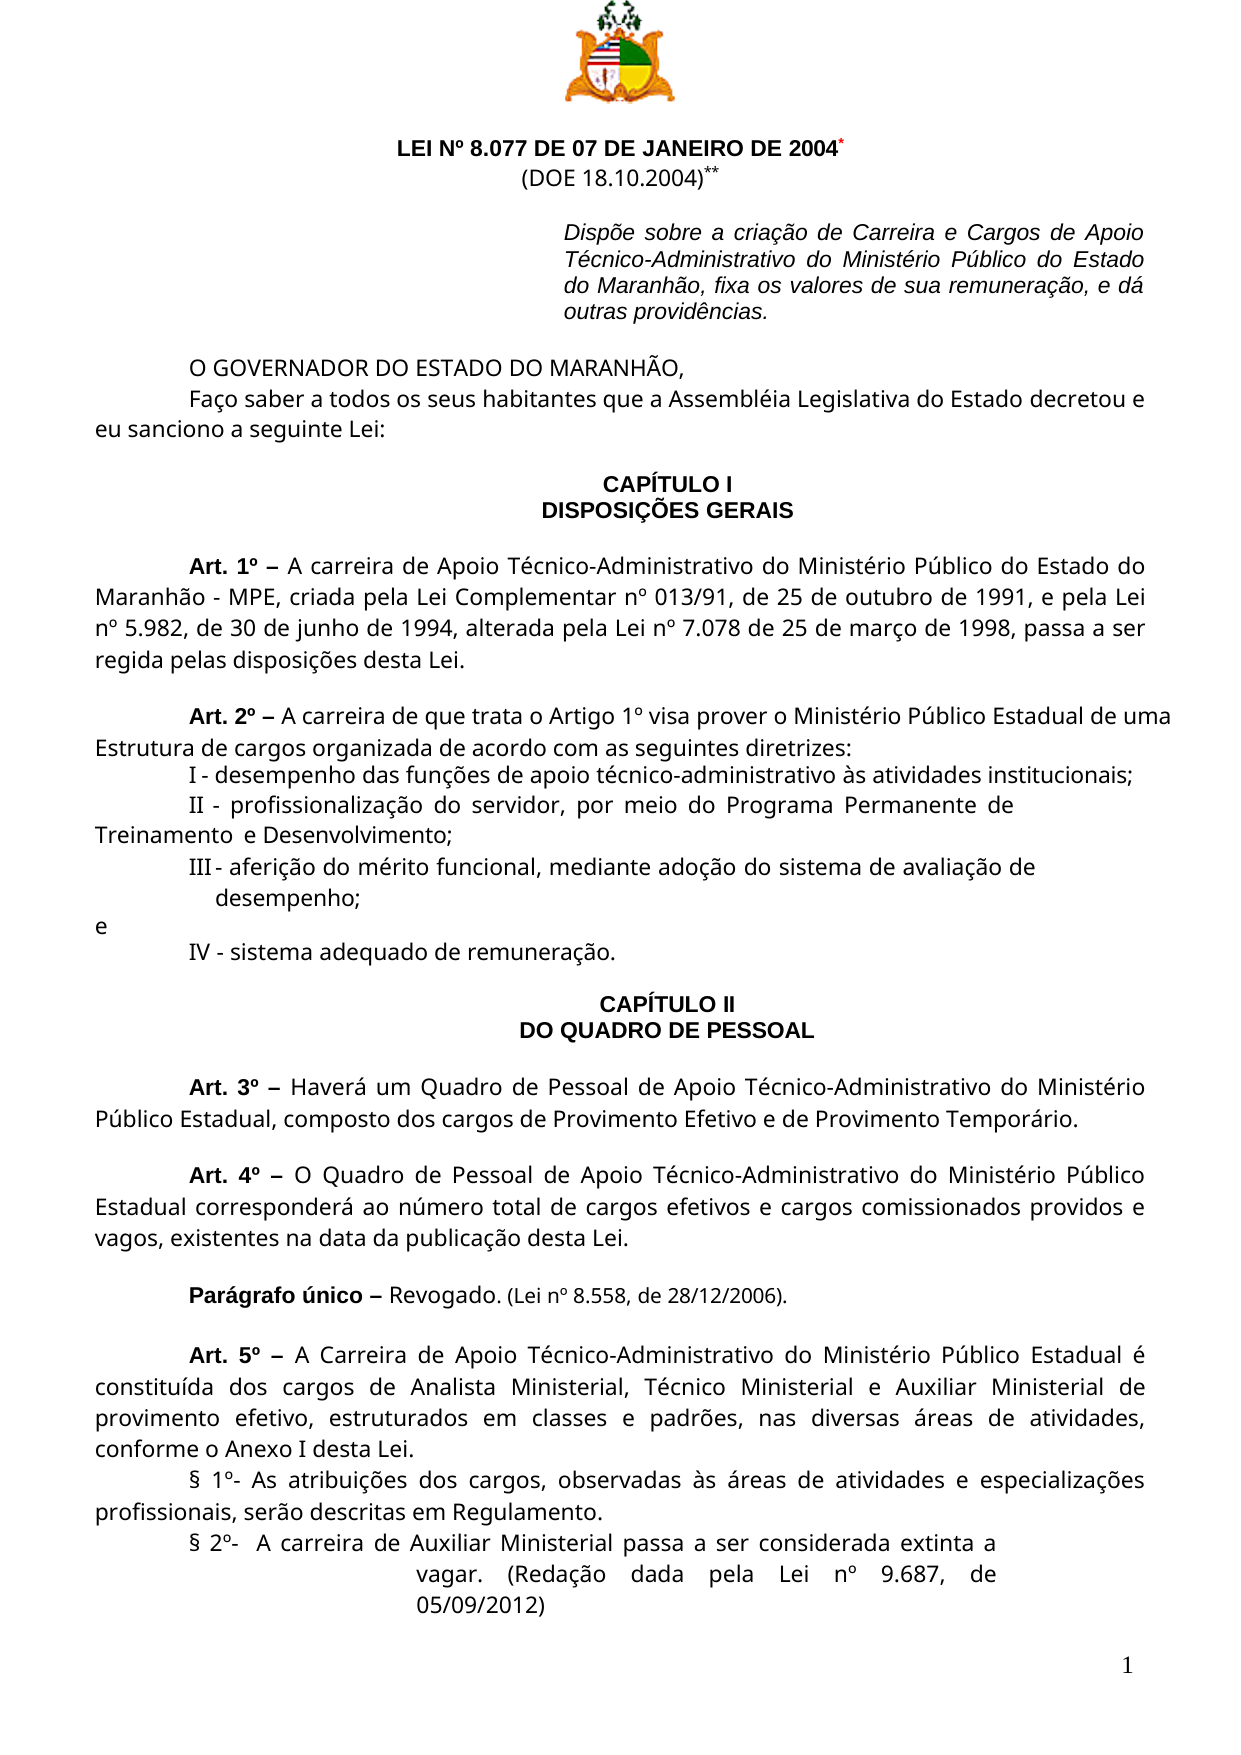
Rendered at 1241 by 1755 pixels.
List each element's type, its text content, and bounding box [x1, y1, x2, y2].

text e [94, 913, 1182, 940]
text Art. 4º – O Quadro de Pessoal de Apoio Técnico-Administrativo do Ministério Público Estadual corresponderá ao número total de cargos efetivos e cargos comissionados providos e vagos, existentes na data da publicação desta Lei. [94, 1159, 1146, 1253]
text CAPÍTULO II [197, 992, 1138, 1018]
text CAPÍTULO I DISPOSIÇÕES GERAIS [541, 471, 794, 523]
text § 2º- A carreira de Auxiliar Ministerial passa a ser considerada extinta a vagar. (Redação dada pela Lei nº 9.687, de 05/09/2012) [188, 1527, 997, 1621]
text Art. 5º – A Carreira de Apoio Técnico-Administrativo do Ministério Público Estadual é constituída dos cargos de Analista Ministerial, Técnico Ministerial e Auxiliar Ministerial de provimento efetivo, estruturados em classes e padrões, nas diversas áreas de atividades, conforme o Anexo I desta Lei. [94, 1339, 1147, 1464]
text Art. 2º – A carreira de que trata o Artigo 1º visa prover o Ministério Público Estadual de uma Estrutura de cargos organizada de acordo com as seguintes diretrizes: [94, 700, 1182, 763]
text (DOE 18.10.2004)** [74, 162, 1167, 193]
text Faço saber a todos os seus habitantes que a Assembléia Legislativa do Estado decretou e eu sanciono a seguinte Lei: [94, 383, 1145, 444]
text DO QUADRO DE PESSOAL [196, 1018, 1138, 1044]
list - desempenho das funções de apoio técnico-administrativo às atividades institucionais; [188, 763, 1182, 789]
list - aferição do mérito funcional, mediante adoção do sistema de avaliação de desempenho; [188, 851, 1182, 913]
list - sistema adequado de remuneração. [188, 940, 1182, 966]
text Art. 3º – Haverá um Quadro de Pessoal de Apoio Técnico-Administrativo do Ministério Público Estadual, composto dos cargos de Provimento Efetivo e de Provimento Temporário. [94, 1071, 1147, 1134]
text Art. 1º – A carreira de Apoio Técnico-Administrativo do Ministério Público do Estado do Maranhão - MPE, criada pela Lei Complementar nº 013/91, de 25 de outubro de 1991, e pela Lei nº 5.982, de 30 de junho de 1994, alterada pela Lei nº 7.078 de 25 de março de 1998, passa a ser regida pelas disposições desta Lei. [94, 550, 1147, 675]
text Parágrafo único – Revogado. (Lei nº 8.558, de 28/12/2006). [188, 1279, 1182, 1310]
list - profissionalização do servidor, por meio do Programa Permanente de Treinamento e Desenvolvimento; [94, 789, 1146, 851]
text § 1º- As atribuições dos cargos, observadas às áreas de atividades e especializações profissionais, serão descritas em Regulamento. [94, 1464, 1146, 1527]
text LEI Nº 8.077 DE 07 DE JANEIRO DE 2004* [74, 135, 1167, 162]
text O GOVERNADOR DO ESTADO DO MARANHÃO, [188, 352, 1182, 383]
text Dispõe sobre a criação de Carreira e Cargos de Apoio Técnico-Administrativo do Ministério Público do Estado do Maranhão, fixa os valores de sua remuneração, e dá outras providências. [564, 219, 1147, 324]
